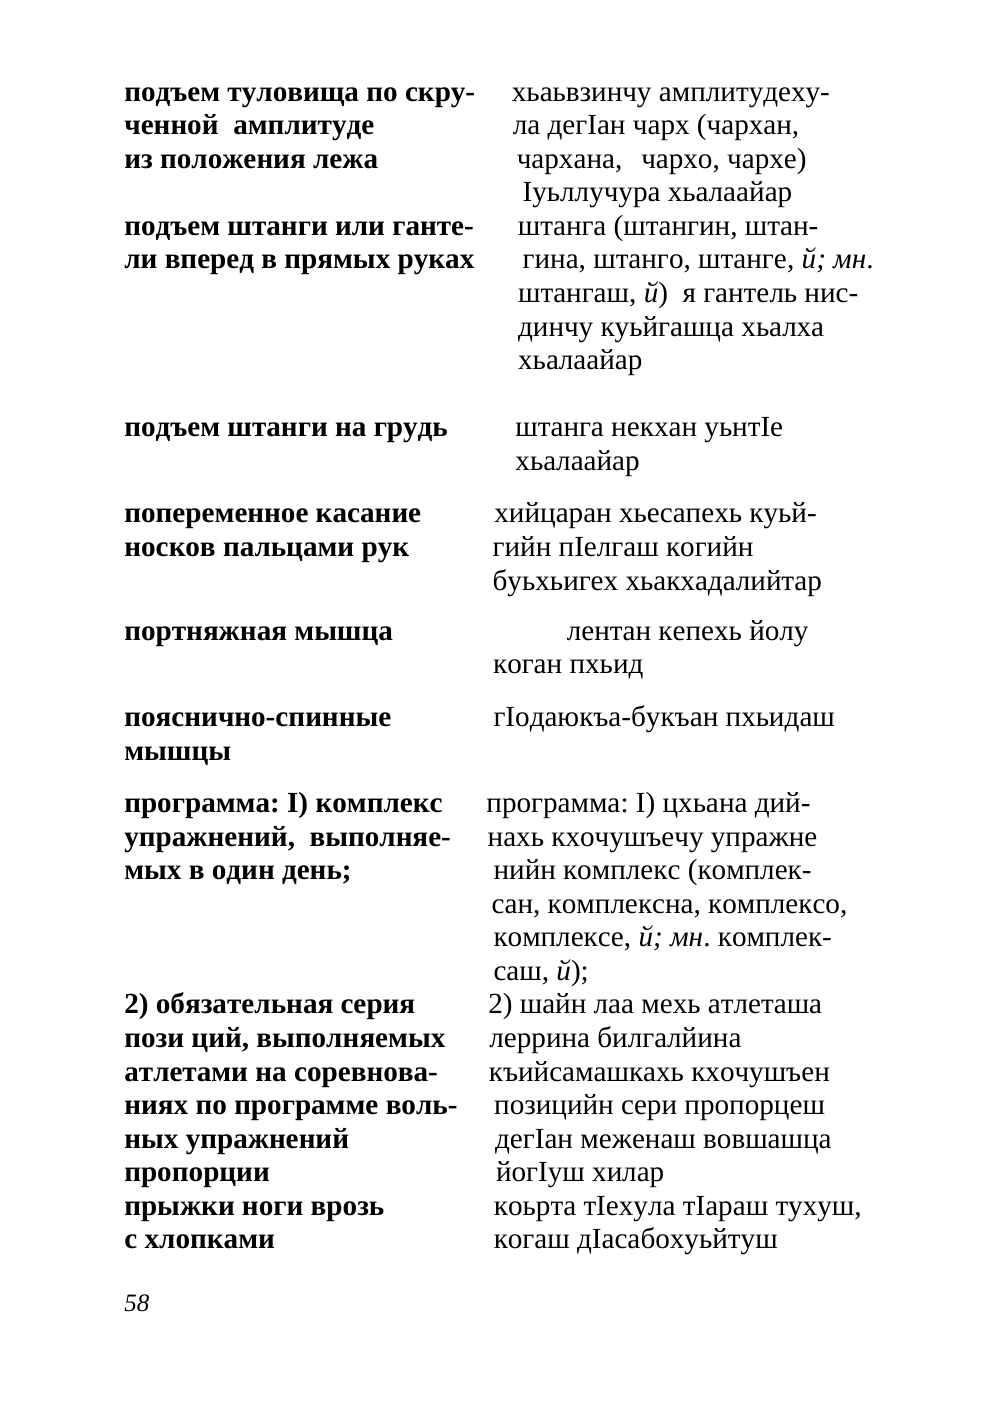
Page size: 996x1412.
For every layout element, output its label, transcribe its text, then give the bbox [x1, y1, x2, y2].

text пропорции йогIуш хилар [124, 1154, 877, 1188]
text из положения лежа чархана, чархо, чархе) [124, 141, 877, 174]
text динчу куьйгашца хьалха [124, 309, 877, 342]
text попеременное касание хийцаран хьесапехь куьй- нос­ков пальцами рук гийн пIелгаш когийн [124, 496, 877, 563]
text мых в один день; нийн комплекс (комплек- сан, комплексна, комплексо, [124, 852, 877, 919]
text ниях по программе воль- позицийн сери пропорцеш [124, 1087, 877, 1121]
text программа: I) комплекс программа: I) цхьана дий- [124, 785, 877, 819]
text прыжки ноги врозь коьрта тIехула тIараш тухуш, с хлопками когаш дIасабохуьйтуш [124, 1188, 877, 1255]
text пози ций, выполняемых леррина билгалйина атлетами на соревнова- къийсамашкахь кхочушъен [124, 1020, 877, 1087]
text 2) обязательная серия 2) шайн лаа мехь атлеташа [124, 987, 877, 1020]
text саш, й); [419, 953, 877, 987]
text буьхьигех хьакхадалийтар [124, 563, 877, 596]
text хьалаайар [124, 443, 877, 476]
text хьалаайар [124, 342, 877, 376]
text подъем туловища по скру- хьаьвзинчу амплитудеху- [124, 74, 877, 107]
text портняжная мышца лентан кепехь йолу коган пхьид [124, 613, 877, 680]
text ченной амплитуде ла дегIан чарх (чархан, [124, 107, 877, 141]
text пояснично-спинные гIодаюкъа-букъан пхьидаш мышцы [124, 699, 877, 766]
text ных упражнений дегIан меженаш вовшашца [124, 1121, 877, 1154]
text Iуьллучура хьалаайар [124, 174, 877, 208]
text комплексе, й; мн. комплек- [419, 919, 877, 953]
text упражнений, выполняе- нахь кхочушъечу упражне [124, 819, 877, 852]
text подъем штанги на грудь штанга некхан уьнтIе [124, 409, 877, 443]
text штангаш, й) я гантель нис- [124, 275, 877, 309]
text подъем штанги или ганте- штанга (штангин, штан- ли вперед в прямых руках гина, штанго, штанге, й; мн. [124, 208, 877, 275]
